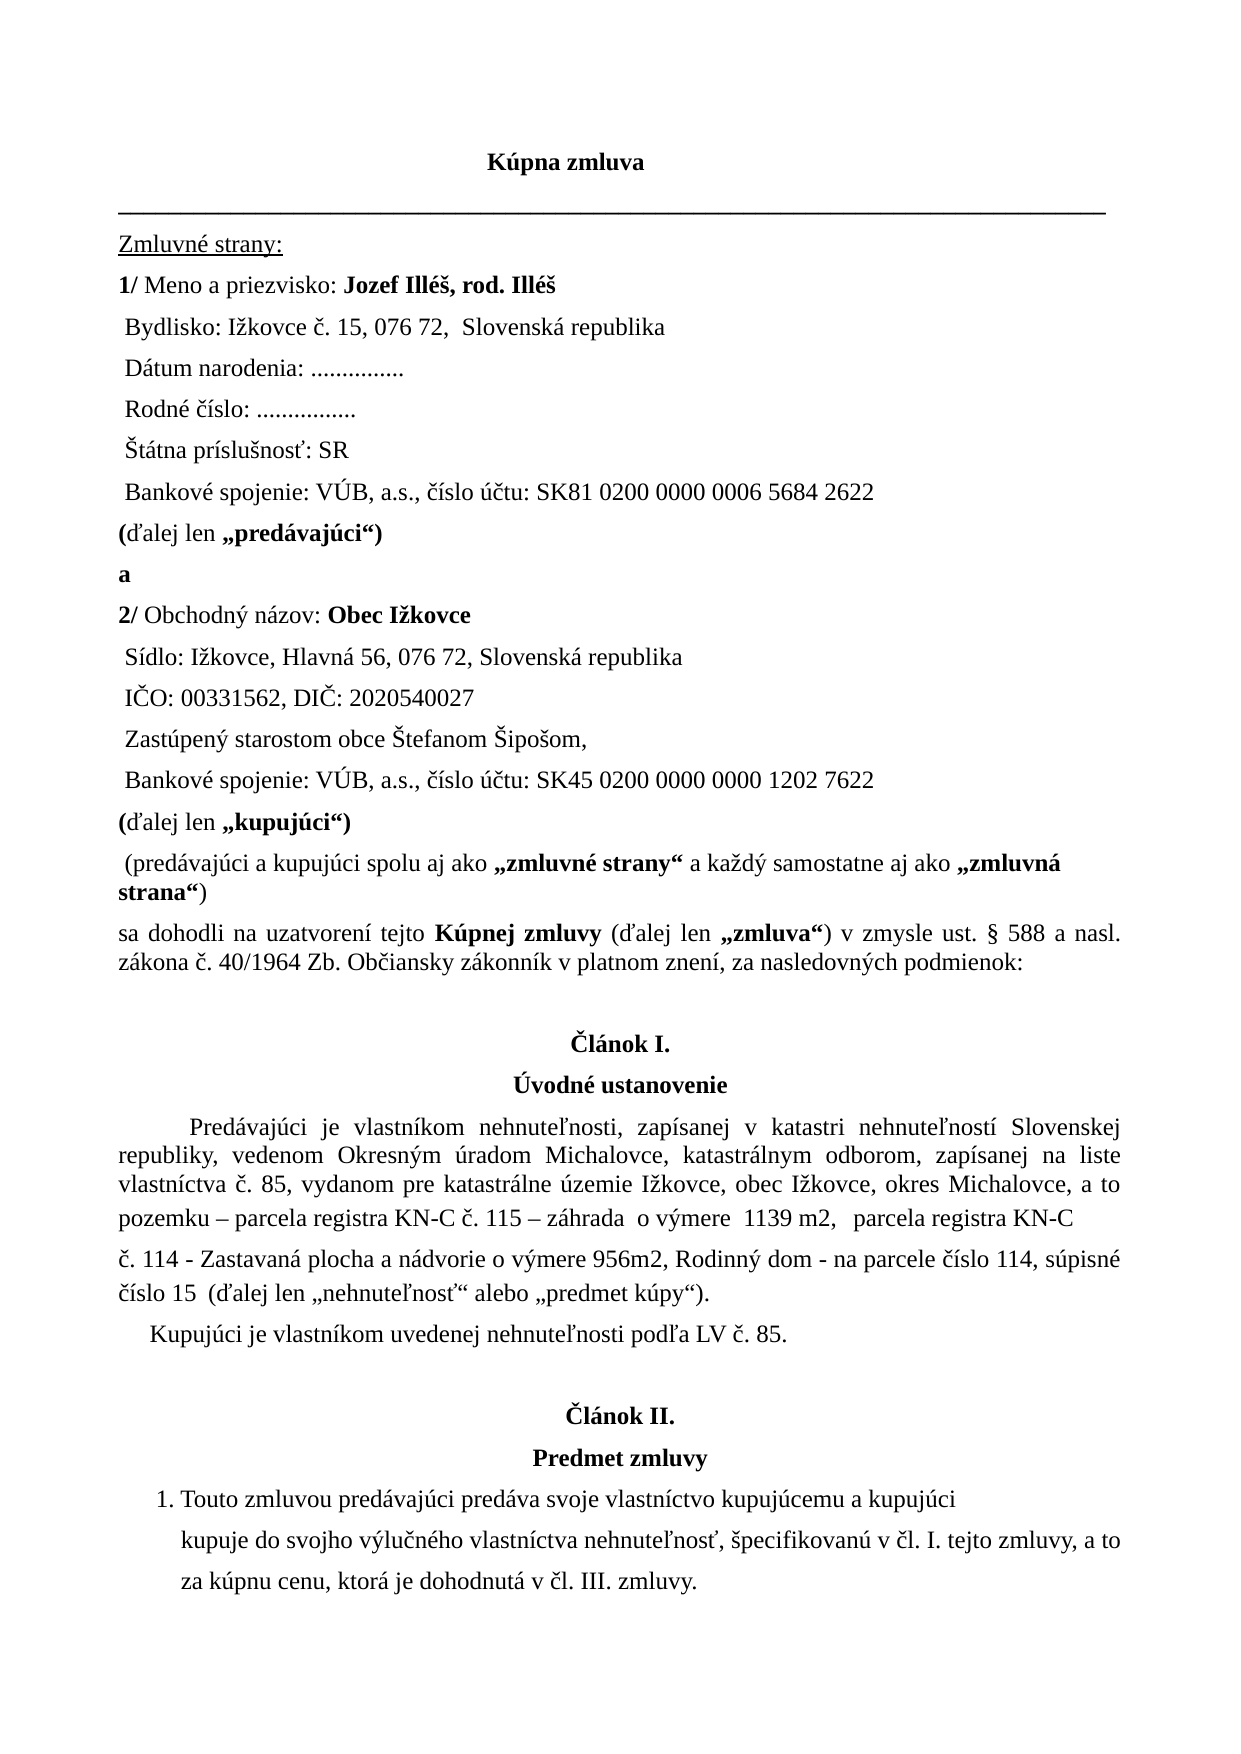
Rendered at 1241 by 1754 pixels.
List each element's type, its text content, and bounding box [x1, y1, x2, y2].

text Bankové spojenie: VÚB, a.s., číslo účtu: SK45 0200 0000 0000 1202 7622 [118, 766, 1122, 794]
text 2/ Obchodný názov: Obec Ižkovce [118, 601, 1122, 629]
text Štátna príslušnosť: SR [118, 436, 1122, 464]
text č. 114 - Zastavaná plocha a nádvorie o výmere 956m2, Rodinný dom - na parcele číslo 114, súpisné číslo 15 (ďalej len „nehnuteľnosť“ alebo „predmet kúpy“). [118, 1244, 1122, 1306]
text (predávajúci a kupujúci spolu aj ako „zmluvné strany“ a každý samostatne aj ako „zmluvná strana“) [118, 848, 1122, 906]
text Predmet zmluvy [118, 1443, 1122, 1471]
text Článok II. [118, 1401, 1122, 1430]
text kupuje do svojho výlučného vlastníctva nehnuteľnosť, špecifikovanú v čl. I. tejto zmluvy, a to [118, 1525, 1122, 1554]
text za kúpnu cenu, ktorá je dohodnutá v čl. III. zmluvy. [118, 1566, 1122, 1595]
text Sídlo: Ižkovce, Hlavná 56, 076 72, Slovenská republika [118, 642, 1122, 671]
text Článok I. [118, 1029, 1122, 1058]
text (ďalej len „kupujúci“) [118, 807, 1122, 836]
text Bydlisko: Ižkovce č. 15, 076 72, Slovenská republika [118, 312, 1122, 341]
text _______________________________________________________________________________ [118, 188, 1122, 217]
text Rodné číslo: ................ [118, 394, 1122, 423]
text Predávajúci je vlastníkom nehnuteľnosti, zapísanej v katastri nehnuteľností Slovenskej republiky, vedenom Okresným úradom Michalovce, katastrálnym odborom, zapísanej na liste vlastníctva č. 85, vydanom pre katastrálne územie Ižkovce, obec Ižkovce, okres Michalovce, a to pozemku – parcela registra KN-C č. 115 – záhrada o výmere 1139 m2, parcela registra KN-C [118, 1112, 1122, 1232]
text Kupujúci je vlastníkom uvedenej nehnuteľnosti podľa LV č. 85. [118, 1319, 1122, 1348]
text sa dohodli na uzatvorení tejto Kúpnej zmluvy (ďalej len „zmluva“) v zmysle ust. § 588 a nasl. zákona č. 40/1964 Zb. Občiansky zákonník v platnom znení, za nasledovných podmienok: [118, 918, 1122, 976]
text Úvodné ustanovenie [118, 1071, 1122, 1099]
text Zmluvné strany: [118, 229, 1122, 258]
text Zastúpený starostom obce Štefanom Šipošom, [118, 724, 1122, 753]
text IČO: 00331562, DIČ: 2020540027 [118, 683, 1122, 712]
text Kúpna zmluva [118, 147, 1122, 176]
text Bankové spojenie: VÚB, a.s., číslo účtu: SK81 0200 0000 0006 5684 2622 [118, 477, 1122, 506]
text 1/ Meno a priezvisko: Jozef Illéš, rod. Illéš [118, 271, 1122, 299]
text Dátum narodenia: ............... [118, 353, 1122, 382]
text a [118, 559, 1122, 588]
text 1. Touto zmluvou predávajúci predáva svoje vlastníctvo kupujúcemu a kupujúci [118, 1484, 1122, 1513]
text (ďalej len „predávajúci“) [118, 518, 1122, 547]
